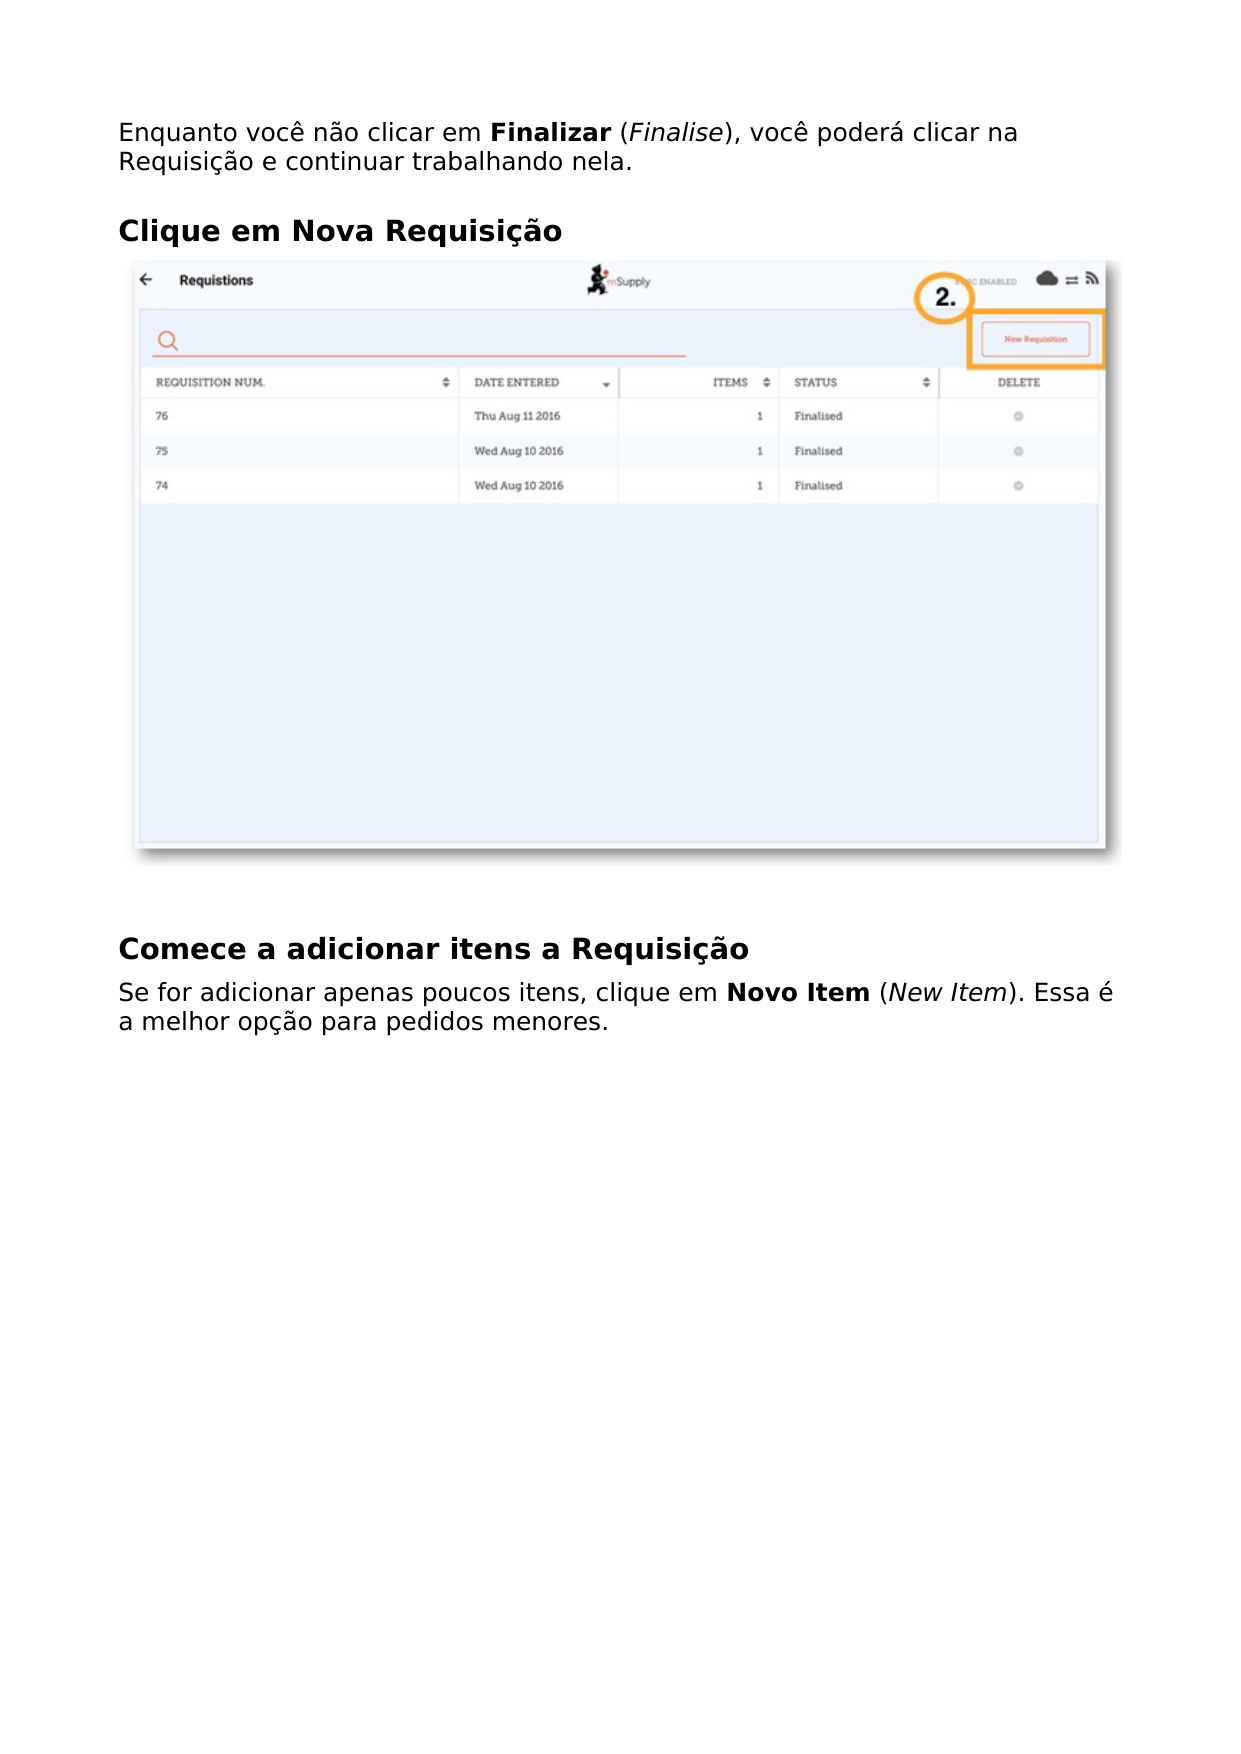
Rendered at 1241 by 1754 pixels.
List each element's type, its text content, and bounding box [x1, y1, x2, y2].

subtitle Comece a adicionar itens a Requisição [118, 932, 1122, 966]
picture [118, 260, 1123, 866]
subtitle Clique em Nova Requisição [118, 214, 1122, 248]
text Enquanto você não clicar em Finalizar (Finalise), você poderá clicar na Requisição e continuar trabalhando nela. [118, 118, 1122, 176]
text Se for adicionar apenas poucos itens, clique em Novo Item (New Item). Essa é a melhor opção para pedidos menores. [118, 978, 1122, 1037]
